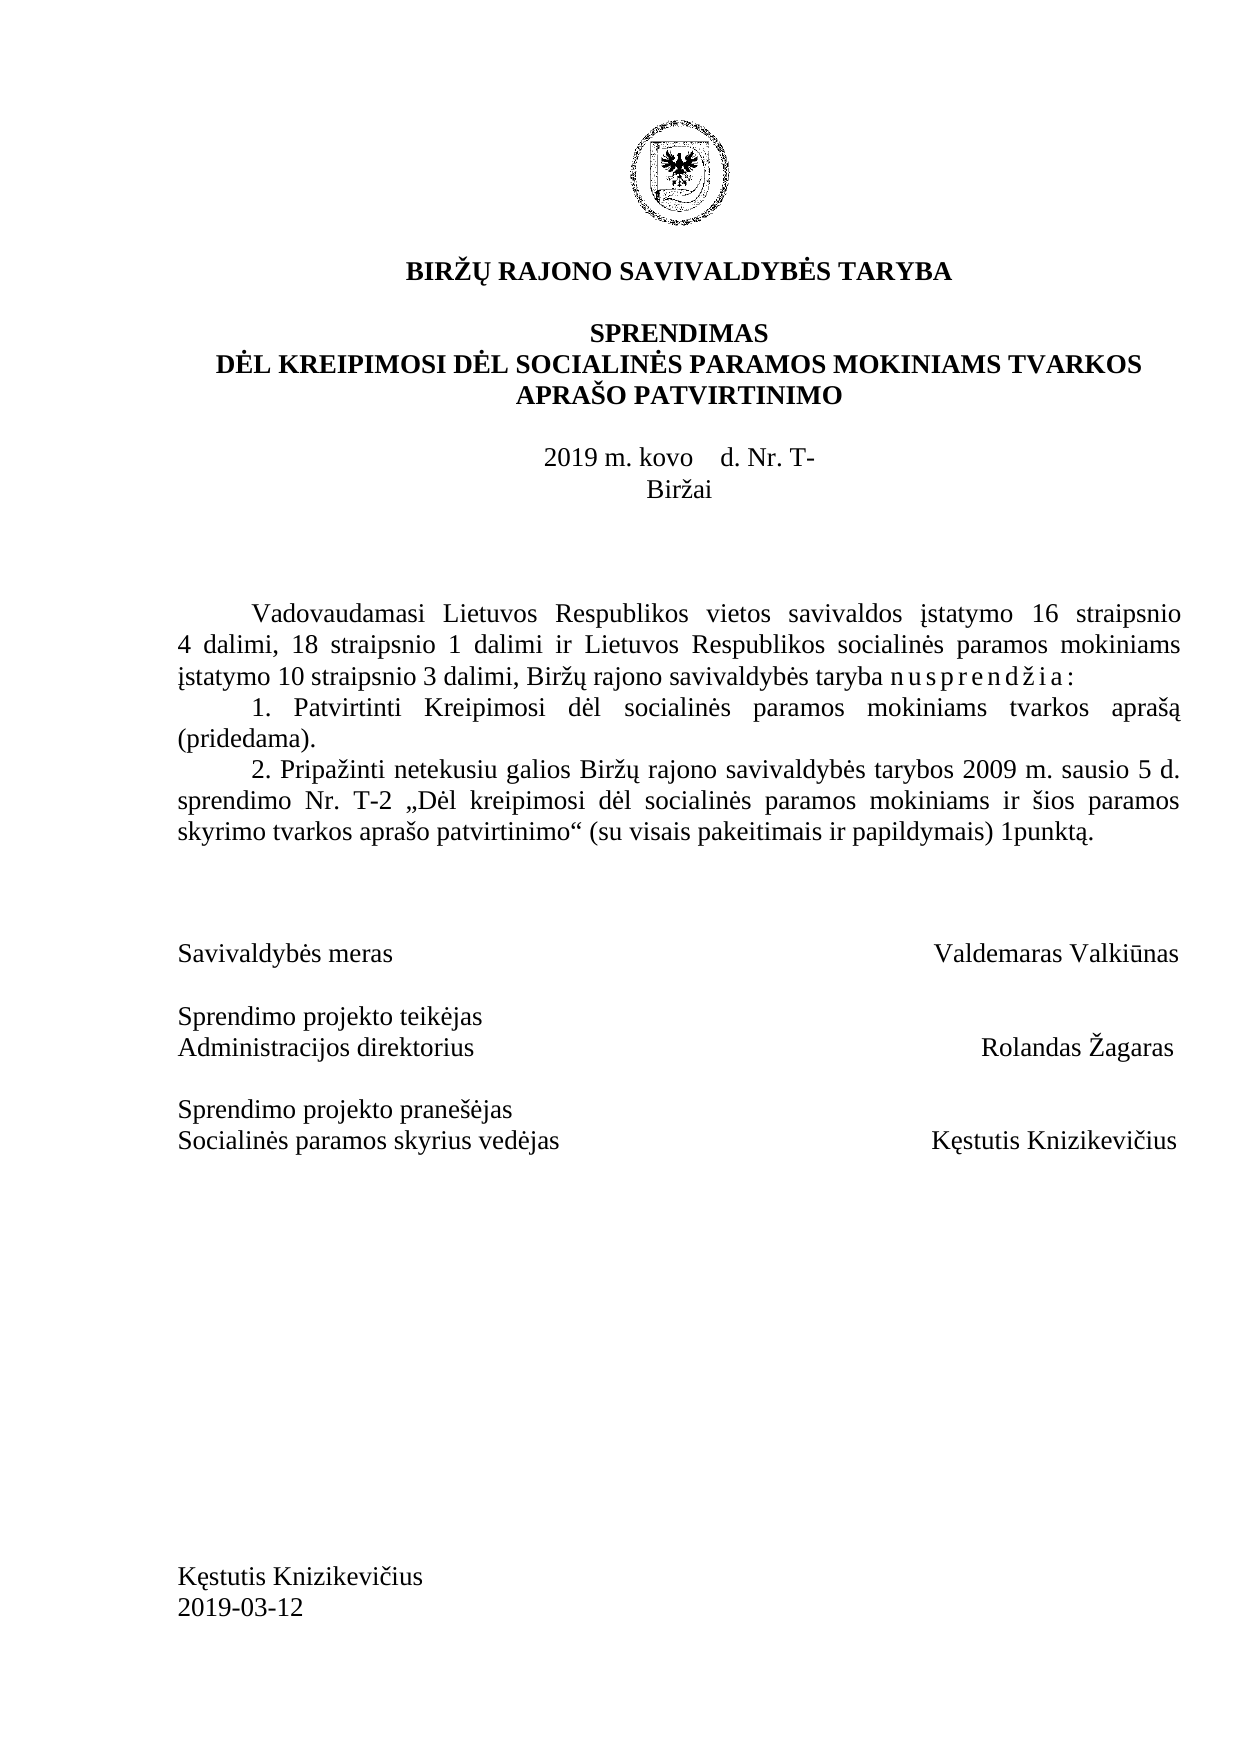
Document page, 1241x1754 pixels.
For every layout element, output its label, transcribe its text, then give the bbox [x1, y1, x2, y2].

text Savivaldybės meras Valdemaras Valkiūnas [177, 937, 1181, 969]
text Socialinės paramos skyrius vedėjas Kęstutis Knizikevičius [177, 1124, 1181, 1156]
text 2. Pripažinti netekusiu galios Biržų rajono savivaldybės tarybos 2009 m. sausio 5 d. sprendimo Nr. T-2 „Dėl kreipimosi dėl socialinės paramos mokiniams ir šios paramos skyrimo tvarkos aprašo patvirtinimo“ (su visais pakeitimais ir papildymais) 1punktą. [177, 753, 1181, 846]
text 2019-03-12 [177, 1592, 1181, 1623]
text Administracijos direktorius Rolandas Žagaras [177, 1031, 1181, 1062]
text Biržai [177, 473, 1181, 504]
text DĖL KREIPIMOSI DĖL SOCIALINĖS PARAMOS MOKINIAMS TVARKOS APRAŠO PATVIRTINIMO [177, 348, 1181, 410]
text Vadovaudamasi Lietuvos Respublikos vietos savivaldos įstatymo 16 straipsnio 4 dalimi, 18 straipsnio 1 dalimi ir Lietuvos Respublikos socialinės paramos mokiniams įstatymo 10 straipsnio 3 dalimi, Biržų rajono savivaldybės taryba nusprendžia: [177, 597, 1181, 691]
text BIRŽŲ RAJONO SAVIVALDYBĖS TARYBA [177, 255, 1181, 286]
text 2019 m. kovo d. Nr. T- [177, 442, 1181, 473]
text Kęstutis Knizikevičius [177, 1560, 1181, 1592]
text Sprendimo projekto pranešėjas [177, 1093, 1181, 1124]
text 1. Patvirtinti Kreipimosi dėl socialinės paramos mokiniams tvarkos aprašą (pridedama). [177, 691, 1181, 753]
text SPRENDIMAS [177, 317, 1181, 348]
text Sprendimo projekto teikėjas [177, 1000, 1181, 1031]
